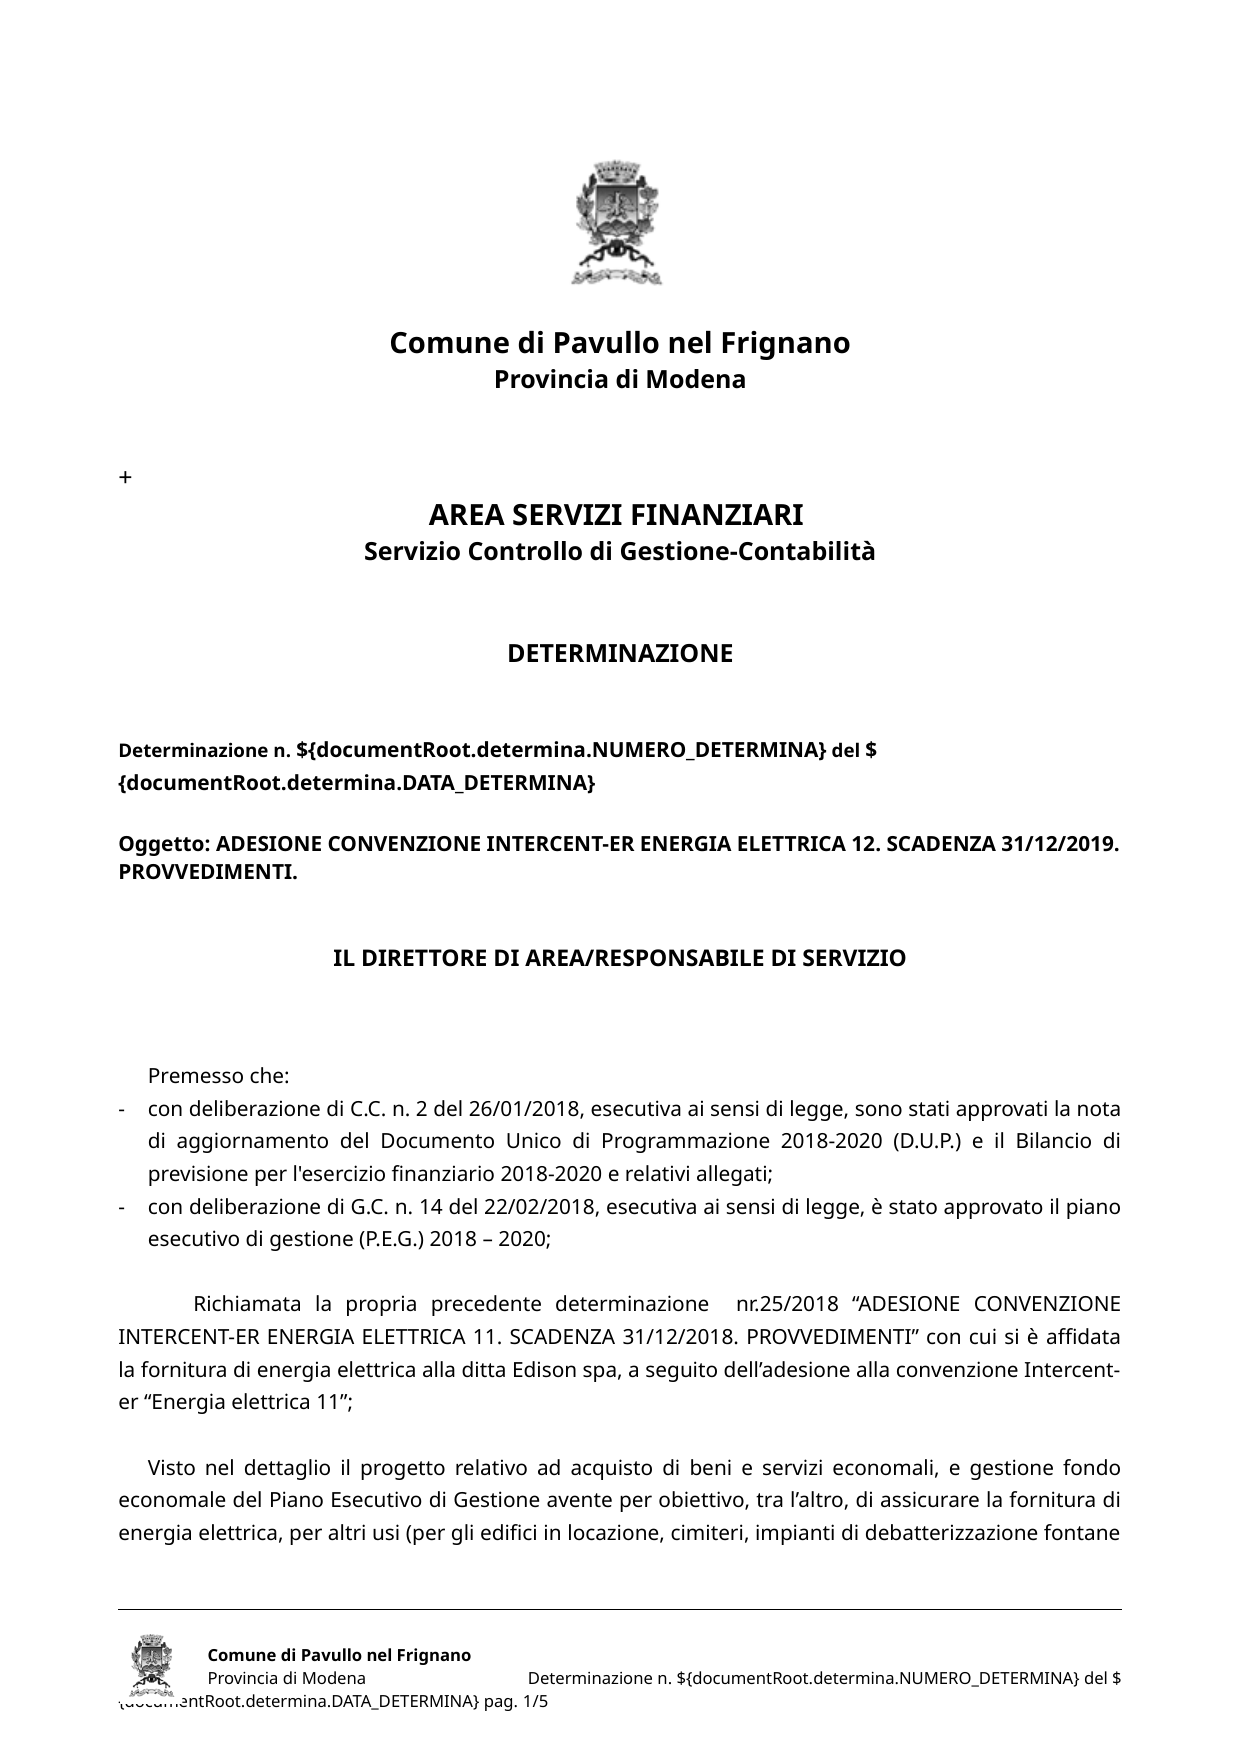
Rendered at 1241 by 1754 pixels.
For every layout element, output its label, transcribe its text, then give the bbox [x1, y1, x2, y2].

text + [118, 460, 1122, 494]
list con deliberazione di G.C. n. 14 del 22/02/2018, esecutiva ai sensi di legge, è stato approvato il piano esecutivo di gestione (P.E.G.) 2018 – 2020; [118, 1192, 1122, 1253]
text Oggetto: ADESIONE CONVENZIONE INTERCENT-ER ENERGIA ELETTRICA 12. SCADENZA 31/12/2019. PROVVEDIMENTI. [118, 829, 1122, 886]
text IL DIRETTORE DI AREA/RESPONSABILE DI SERVIZIO [118, 942, 1122, 974]
text DETERMINAZIONE [118, 636, 1122, 670]
picture [546, 152, 695, 289]
list con deliberazione di C.C. n. 2 del 26/01/2018, esecutiva ai sensi di legge, sono stati approvati la nota di aggiornamento del Documento Unico di Programmazione 2018-2020 (D.U.P.) e il Bilancio di previsione per l'esercizio finanziario 2018-2020 e relativi allegati; [118, 1094, 1122, 1188]
text Servizio Controllo di Gestione-Contabilità [118, 533, 1122, 568]
text Determinazione n. ${documentRoot.determina.NUMERO_DETERMINA} del ${documentRoot.determina.DATA_DETERMINA} [118, 735, 1122, 796]
picture [120, 1631, 183, 1704]
text Richiamata la propria precedente determinazione nr.25/2018 “ADESIONE CONVENZIONE INTERCENT-ER ENERGIA ELETTRICA 11. SCADENZA 31/12/2018. PROVVEDIMENTI” con cui si è affidata la fornitura di energia elettrica alla ditta Edison spa, a seguito dell’adesione alla convenzione Intercent-er “Energia elettrica 11”; [118, 1289, 1122, 1416]
text Visto nel dettaglio il progetto relativo ad acquisto di beni e servizi economali, e gestione fondo economale del Piano Esecutivo di Gestione avente per obiettivo, tra l’altro, di assicurare la fornitura di energia elettrica, per altri usi (per gli edifici in locazione, cimiteri, impianti di debatterizzazione fontane [118, 1453, 1122, 1546]
text Premesso che: [118, 1061, 1122, 1090]
text AREA SERVIZI FINANZIARI [118, 494, 1122, 533]
